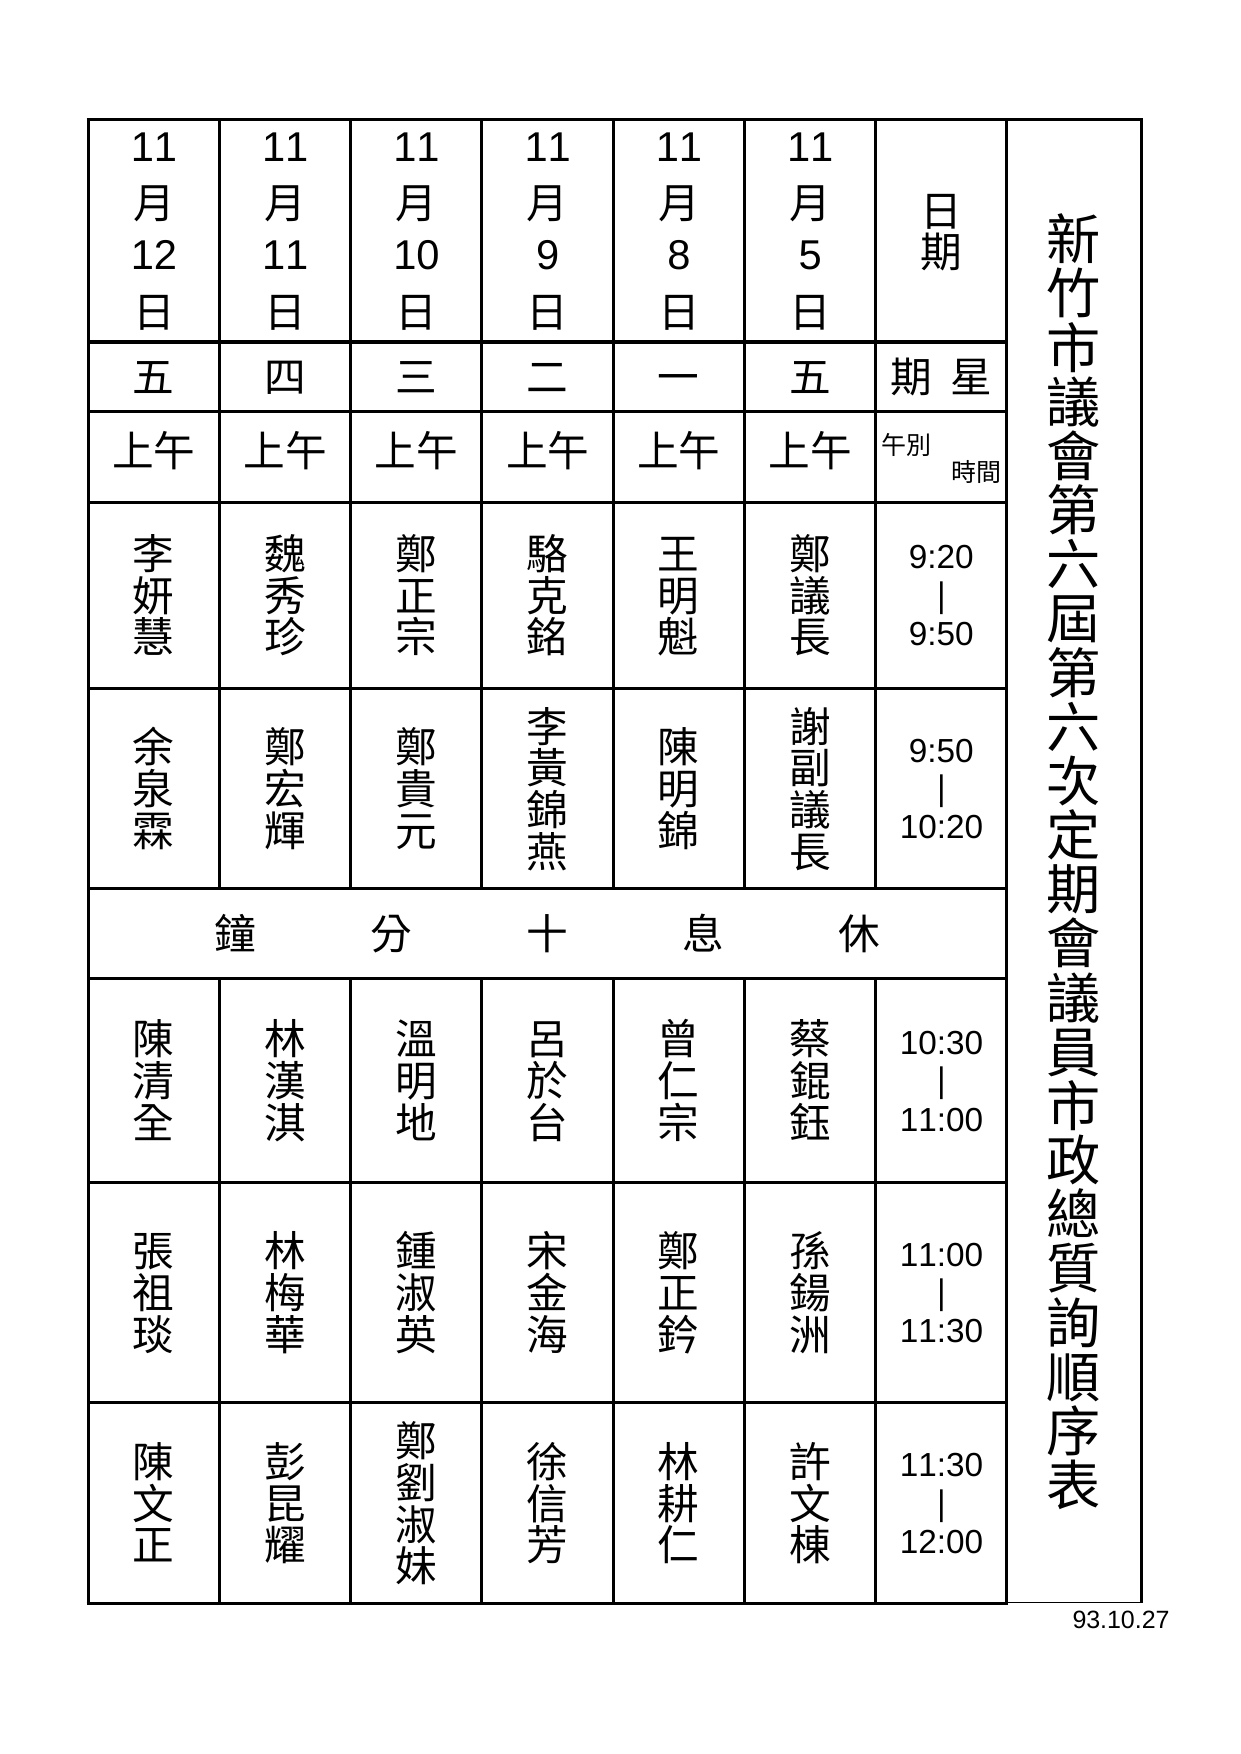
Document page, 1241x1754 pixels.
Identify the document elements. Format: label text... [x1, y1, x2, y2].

table_cell 鍾淑英 [352, 1184, 480, 1401]
table_cell 林耕仁 [615, 1404, 743, 1602]
table_header 11 月 8 日 [615, 121, 743, 340]
table_cell 鄭議長 [746, 504, 874, 687]
table_cell 休 息 十 分 鐘 [90, 890, 1005, 977]
table_cell 鄭貴元 [352, 690, 480, 887]
table_cell 駱克銘 [483, 504, 612, 687]
table_cell 許文棟 [746, 1404, 874, 1602]
table_cell 星期 [877, 344, 1005, 410]
table_cell 上午 [615, 413, 743, 501]
table_cell 李黃錦燕 [483, 690, 612, 887]
table_header 11 月 5 日 [746, 121, 874, 340]
table_cell 鄭劉淑妹 [352, 1404, 480, 1602]
table_header 日期 [877, 121, 1005, 340]
table_cell 鄭正宗 [352, 504, 480, 687]
table_cell 五 [746, 344, 874, 410]
table_cell 9:20 ∣ 9:50 [877, 504, 1005, 687]
table_cell 溫明地 [352, 980, 480, 1181]
table_cell 鄭正鈐 [615, 1184, 743, 1401]
table_cell 宋金海 [483, 1184, 612, 1401]
table_header 11 月 11 日 [221, 121, 349, 340]
table_cell 三 [352, 344, 480, 410]
table_cell 張祖琰 [90, 1184, 218, 1401]
table_cell 徐信芳 [483, 1404, 612, 1602]
table_cell 陳清全 [90, 980, 218, 1181]
table_header 11 月 9 日 [483, 121, 612, 340]
table_cell 魏秀珍 [221, 504, 349, 687]
table_cell 鄭宏輝 [221, 690, 349, 887]
table_header 11 月 10 日 [352, 121, 480, 340]
table_cell 上午 [90, 413, 218, 501]
table_cell 李妍慧 [90, 504, 218, 687]
table_cell 孫鍚洲 [746, 1184, 874, 1401]
table_cell 蔡錕鈺 [746, 980, 874, 1181]
table_cell 11:00 ∣ 11:30 [877, 1184, 1005, 1401]
table_cell 二 [483, 344, 612, 410]
table_header 11 月 12 日 [90, 121, 218, 340]
table_cell 謝副議長 [746, 690, 874, 887]
table_cell 9:50 ∣ 10:20 [877, 690, 1005, 887]
table_cell 四 [221, 344, 349, 410]
table_cell 王明魁 [615, 504, 743, 687]
table_cell 上午 [221, 413, 349, 501]
table_cell 午別 時間 [877, 413, 1005, 501]
table_cell 上午 [352, 413, 480, 501]
table_cell 11:30 ∣ 12:00 [877, 1404, 1005, 1602]
table_cell 陳明錦 [615, 690, 743, 887]
table_header 新竹市議會第六屆第六次定期會議員市政總質詢順序表 [1008, 121, 1140, 1602]
table_cell 上午 [746, 413, 874, 501]
table_cell 呂於台 [483, 980, 612, 1181]
table_cell 上午 [483, 413, 612, 501]
table_cell 五 [90, 344, 218, 410]
table_cell 林梅華 [221, 1184, 349, 1401]
table_cell 10:30 ∣ 11:00 [877, 980, 1005, 1181]
text 93.10.27 [71, 1605, 1169, 1634]
table_cell 一 [615, 344, 743, 410]
table_cell 陳文正 [90, 1404, 218, 1602]
table_cell 林漢淇 [221, 980, 349, 1181]
table_cell 彭昆耀 [221, 1404, 349, 1602]
table_cell 余泉霖 [90, 690, 218, 887]
table_cell 曾仁宗 [615, 980, 743, 1181]
